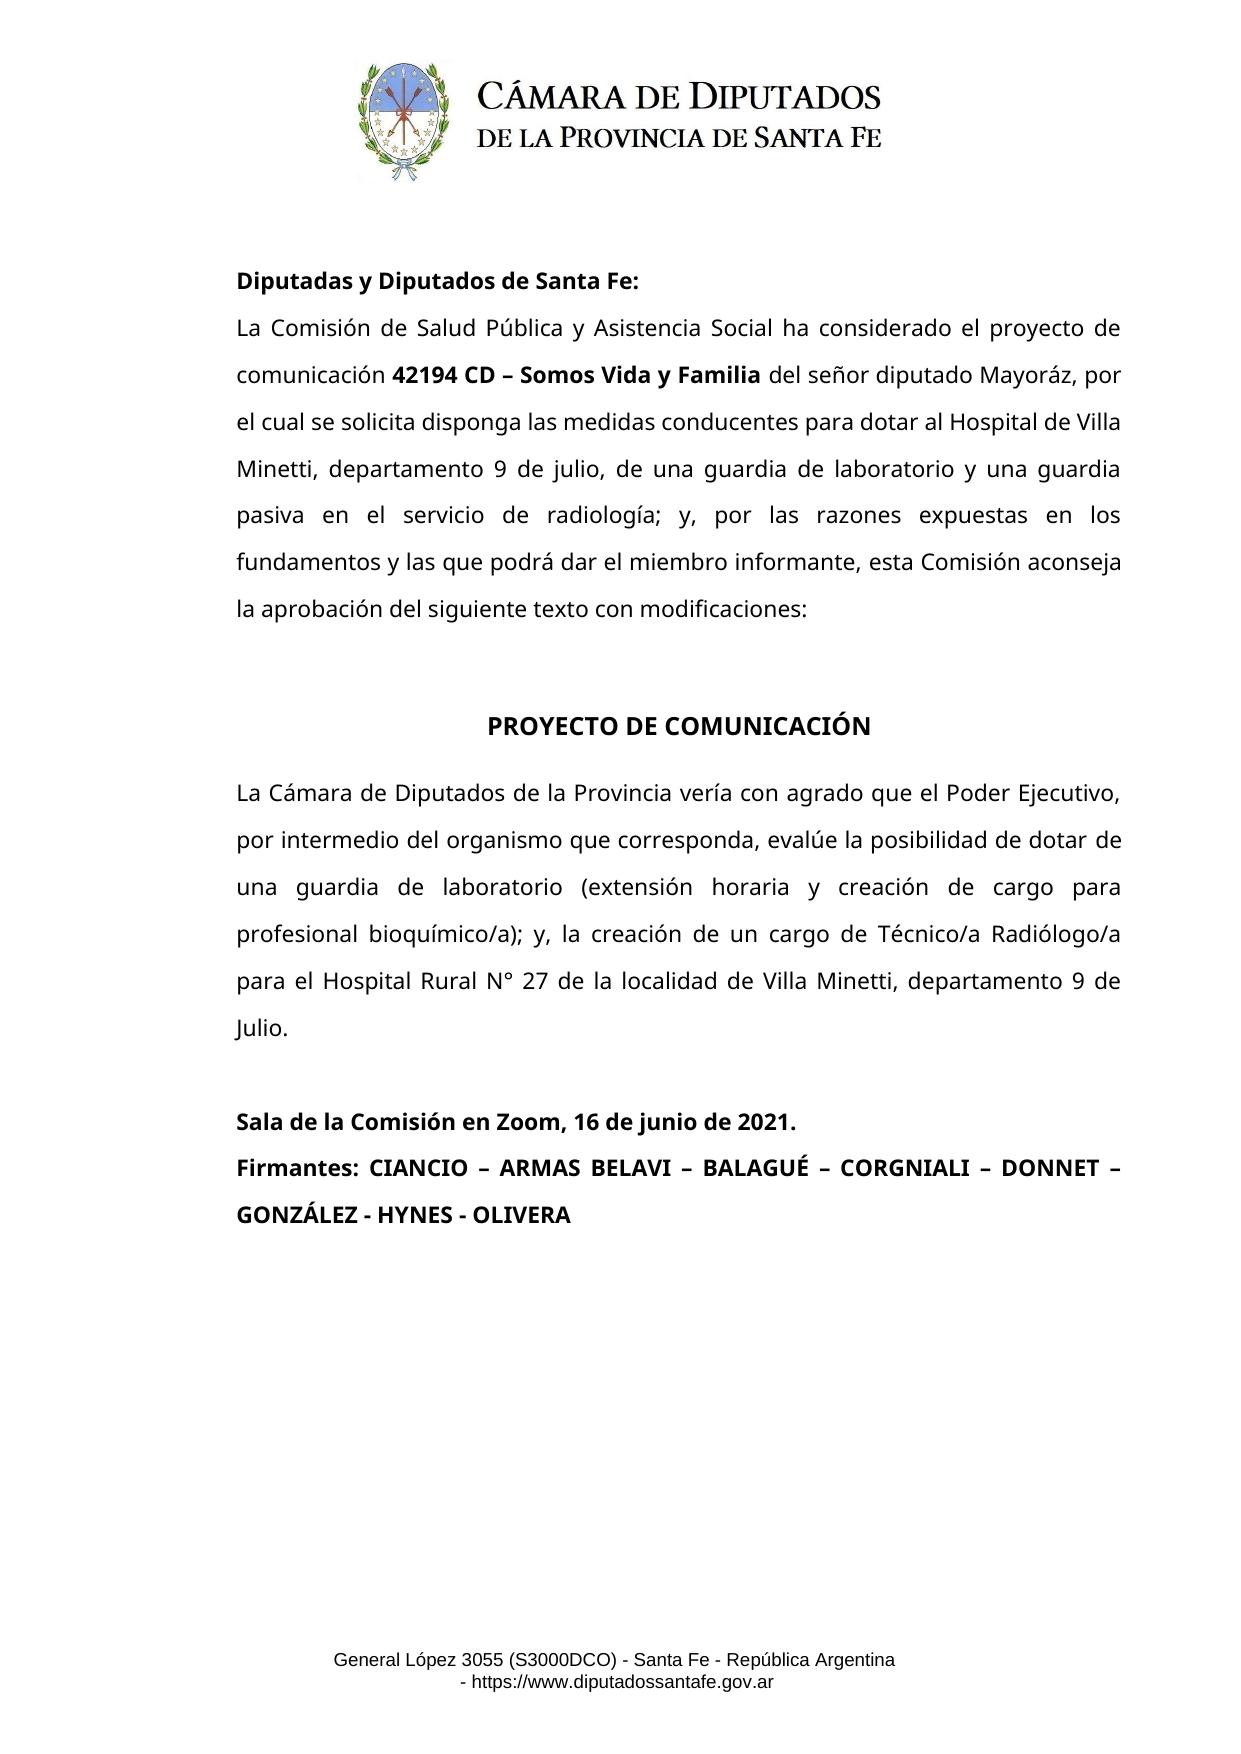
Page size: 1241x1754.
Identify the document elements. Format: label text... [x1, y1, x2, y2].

text Firmantes: CIANCIO – ARMAS BELAVI – BALAGUÉ – CORGNIALI – DONNET – GONZÁLEZ - HYNES - OLIVERA [236, 1152, 1122, 1230]
text Diputadas y Diputados de Santa Fe: [236, 265, 1122, 296]
text La Comisión de Salud Pública y Asistencia Social ha considerado el proyecto de comunicación 42194 CD – Somos Vida y Familia del señor diputado Mayoráz, por el cual se solicita disponga las medidas conducentes para dotar al Hospital de Villa Minetti, departamento 9 de julio, de una guardia de laboratorio y una guardia pasiva en el servicio de radiología; y, por las razones expuestas en los fundamentos y las que podrá dar el miembro informante, esta Comisión aconseja la aprobación del siguiente texto con modificaciones: [236, 312, 1122, 624]
text PROYECTO DE COMUNICACIÓN [236, 709, 1122, 743]
picture [354, 59, 886, 183]
text La Cámara de Diputados de la Provincia vería con agrado que el Poder Ejecutivo, por intermedio del organismo que corresponda, evalúe la posibilidad de dotar de una guardia de laboratorio (extensión horaria y creación de cargo para profesional bioquímico/a); y, la creación de un cargo de Técnico/a Radiólogo/a para el Hospital Rural N° 27 de la localidad de Villa Minetti, departamento 9 de Julio. [236, 777, 1122, 1043]
text Sala de la Comisión en Zoom, 16 de junio de 2021. [236, 1105, 1122, 1137]
